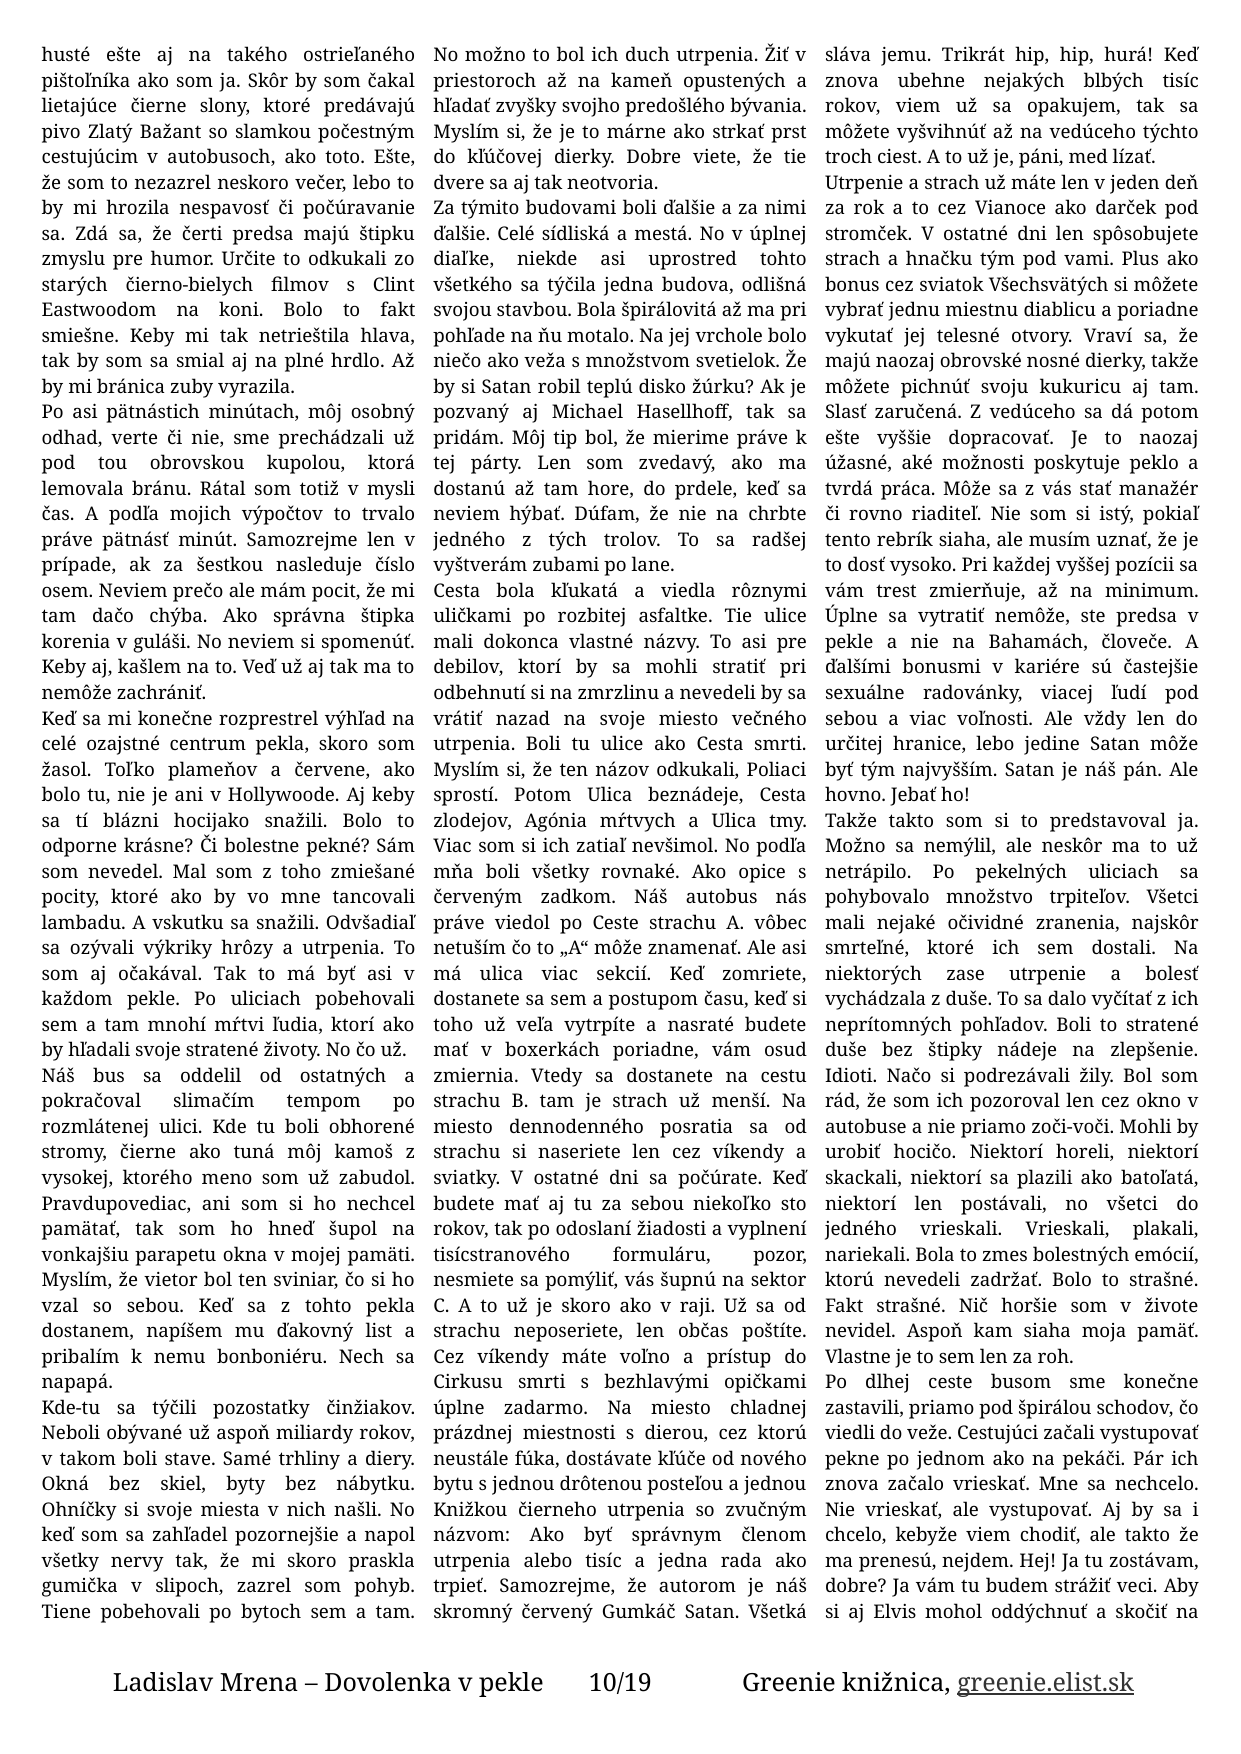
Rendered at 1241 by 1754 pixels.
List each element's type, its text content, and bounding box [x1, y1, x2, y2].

text husté ešte aj na takého ostrieľaného pištoľníka ako som ja. Skôr by som čakal lietajúce čierne slony, ktoré predávajú pivo Zlatý Bažant so slamkou počestným cestujúcim v autobusoch, ako toto. Ešte, že som to nezazrel neskoro večer, lebo to by mi hrozila nespavosť či počúravanie sa. Zdá sa, že čerti predsa majú štipku zmyslu pre humor. Určite to odkukali zo starých čierno-bielych filmov s Clint Eastwoodom na koni. Bolo to fakt smiešne. Keby mi tak netrieštila hlava, tak by som sa smial aj na plné hrdlo. Až by mi bránica zuby vyrazila. [41, 41, 415, 399]
text Po dlhej ceste busom sme konečne zastavili, priamo pod špirálou schodov, čo viedli do veže. Cestujúci začali vystupovať pekne po jednom ako na pekáči. Pár ich znova začalo vrieskať. Mne sa nechcelo. Nie vrieskať, ale vystupovať. Aj by sa i chcelo, kebyže viem chodiť, ale takto že ma prenesú, nejdem. Hej! Ja tu zostávam, dobre? Ja vám tu budem strážiť veci. Aby si aj Elvis mohol oddýchnuť a skočiť na [825, 1368, 1199, 1624]
text Takže takto som si to predstavoval ja. Možno sa nemýlil, ale neskôr ma to už netrápilo. Po pekelných uliciach sa pohybovalo množstvo trpiteľov. Všetci mali nejaké očividné zranenia, najskôr smrteľné, ktoré ich sem dostali. Na niektorých zase utrpenie a bolesť vychádzala z duše. To sa dalo vyčítať z ich neprítomných pohľadov. Boli to stratené duše bez štipky nádeje na zlepšenie. Idioti. Načo si podrezávali žily. Bol som rád, že som ich pozoroval len cez okno v autobuse a nie priamo zoči-voči. Mohli by urobiť hocičo. Niektorí horeli, niektorí skackali, niektorí sa plazili ako batoľatá, niektorí len postávali, no všetci do jedného vrieskali. Vrieskali, plakali, nariekali. Bola to zmes bolestných emócií, ktorú nevedeli zadržať. Bolo to strašné. Fakt strašné. Nič horšie som v živote nevidel. Aspoň kam siaha moja pamäť. Vlastne je to sem len za roh. [825, 807, 1199, 1368]
text Cesta bola kľukatá a viedla rôznymi uličkami po rozbitej asfaltke. Tie ulice mali dokonca vlastné názvy. To asi pre debilov, ktorí by sa mohli stratiť pri odbehnutí si na zmrzlinu a nevedeli by sa vrátiť nazad na svoje miesto večného utrpenia. Boli tu ulice ako Cesta smrti. Myslím si, že ten názov odkukali, Poliaci sprostí. Potom Ulica beznádeje, Cesta zlodejov, Agónia mŕtvych a Ulica tmy. Viac som si ich zatiaľ nevšimol. No podľa mňa boli všetky rovnaké. Ako opice s červeným zadkom. Náš autobus nás práve viedol po Ceste strachu A. vôbec netuším čo to „A“ môže znamenať. Ale asi má ulica viac sekcií. Keď zomriete, dostanete sa sem a postupom času, keď si toho už veľa vytrpíte a nasraté budete mať v boxerkách poriadne, vám osud zmiernia. Vtedy sa dostanete na cestu strachu B. tam je strach už menší. Na miesto dennodenného posratia sa od strachu si naseriete len cez víkendy a sviatky. V ostatné dni sa počúrate. Keď budete mať aj tu za sebou niekoľko sto rokov, tak po odoslaní žiadosti a vyplnení tisícstranového formuláru, pozor, nesmiete sa pomýliť, vás šupnú na sektor C. A to už je skoro ako v raji. Už sa od strachu neposeriete, len občas poštíte. Cez víkendy máte voľno a prístup do Cirkusu smrti s bezhlavými opičkami úplne zadarmo. Na miesto chladnej prázdnej miestnosti s dierou, cez ktorú neustále fúka, dostávate kľúče od nového bytu s jednou drôtenou posteľou a jednou Knižkou čierneho utrpenia so zvučným názvom: Ako byť správnym členom utrpenia alebo tisíc a jedna rada ako trpieť. Samozrejme, že autorom je náš skromný červený Gumkáč Satan. Všetká [433, 577, 807, 1624]
text Za týmito budovami boli ďalšie a za nimi ďalšie. Celé sídliská a mestá. No v úplnej diaľke, niekde asi uprostred tohto všetkého sa týčila jedna budova, odlišná svojou stavbou. Bola špirálovitá až ma pri pohľade na ňu motalo. Na jej vrchole bolo niečo ako veža s množstvom svetielok. Že by si Satan robil teplú disko žúrku? Ak je pozvaný aj Michael Hasellhoff, tak sa pridám. Môj tip bol, že mierime práve k tej párty. Len som zvedavý, ako ma dostanú až tam hore, do prdele, keď sa neviem hýbať. Dúfam, že nie na chrbte jedného z tých trolov. To sa radšej vyštverám zubami po lane. [433, 194, 807, 577]
text Kde-tu sa týčili pozostatky činžiakov. Neboli obývané už aspoň miliardy rokov, v takom boli stave. Samé trhliny a diery. Okná bez skiel, byty bez nábytku. Ohníčky si svoje miesta v nich našli. No keď som sa zahľadel pozornejšie a napol všetky nervy tak, že mi skoro praskla gumička v slipoch, zazrel som pohyb. Tiene pobehovali po bytoch sem a tam. [41, 1394, 415, 1624]
text Keď sa mi konečne rozprestrel výhľad na celé ozajstné centrum pekla, skoro som žasol. Toľko plameňov a červene, ako bolo tu, nie je ani v Hollywoode. Aj keby sa tí blázni hocijako snažili. Bolo to odporne krásne? Či bolestne pekné? Sám som nevedel. Mal som z toho zmiešané pocity, ktoré ako by vo mne tancovali lambadu. A vskutku sa snažili. Odvšadiaľ sa ozývali výkriky hrôzy a utrpenia. To som aj očakával. Tak to má byť asi v každom pekle. Po uliciach pobehovali sem a tam mnohí mŕtvi ľudia, ktorí ako by hľadali svoje stratené životy. No čo už. [41, 705, 415, 1062]
text Náš bus sa oddelil od ostatných a pokračoval slimačím tempom po rozmlátenej ulici. Kde tu boli obhorené stromy, čierne ako tuná môj kamoš z vysokej, ktorého meno som už zabudol. Pravdupovediac, ani som si ho nechcel pamätať, tak som ho hneď šupol na vonkajšiu parapetu okna v mojej pamäti. Myslím, že vietor bol ten sviniar, čo si ho vzal so sebou. Keď sa z tohto pekla dostanem, napíšem mu ďakovný list a pribalím k nemu bonboniéru. Nech sa napapá. [41, 1062, 415, 1394]
text Po asi pätnástich minútach, môj osobný odhad, verte či nie, sme prechádzali už pod tou obrovskou kupolou, ktorá lemovala bránu. Rátal som totiž v mysli čas. A podľa mojich výpočtov to trvalo práve pätnásť minút. Samozrejme len v prípade, ak za šestkou nasleduje číslo osem. Neviem prečo ale mám pocit, že mi tam dačo chýba. Ako správna štipka korenia v guláši. No neviem si spomenúť. Keby aj, kašlem na to. Veď už aj tak ma to nemôže zachrániť. [41, 399, 415, 705]
text sláva jemu. Trikrát hip, hip, hurá! Keď znova ubehne nejakých blbých tisíc rokov, viem už sa opakujem, tak sa môžete vyšvihnúť až na vedúceho týchto troch ciest. A to už je, páni, med lízať. [825, 41, 1199, 169]
text Utrpenie a strach už máte len v jeden deň za rok a to cez Vianoce ako darček pod stromček. V ostatné dni len spôsobujete strach a hnačku tým pod vami. Plus ako bonus cez sviatok Všechsvätých si môžete vybrať jednu miestnu diablicu a poriadne vykutať jej telesné otvory. Vraví sa, že majú naozaj obrovské nosné dierky, takže môžete pichnúť svoju kukuricu aj tam. Slasť zaručená. Z vedúceho sa dá potom ešte vyššie dopracovať. Je to naozaj úžasné, aké možnosti poskytuje peklo a tvrdá práca. Môže sa z vás stať manažér či rovno riaditeľ. Nie som si istý, pokiaľ tento rebrík siaha, ale musím uznať, že je to dosť vysoko. Pri každej vyššej pozícii sa vám trest zmierňuje, až na minimum. Úplne sa vytratiť nemôže, ste predsa v pekle a nie na Bahamách, človeče. A ďalšími bonusmi v kariére sú častejšie sexuálne radovánky, viacej ľudí pod sebou a viac voľnosti. Ale vždy len do určitej hranice, lebo jedine Satan môže byť tým najvyšším. Satan je náš pán. Ale hovno. Jebať ho! [825, 169, 1199, 807]
text No možno to bol ich duch utrpenia. Žiť v priestoroch až na kameň opustených a hľadať zvyšky svojho predošlého bývania. Myslím si, že je to márne ako strkať prst do kľúčovej dierky. Dobre viete, že tie dvere sa aj tak neotvoria. [433, 41, 807, 194]
